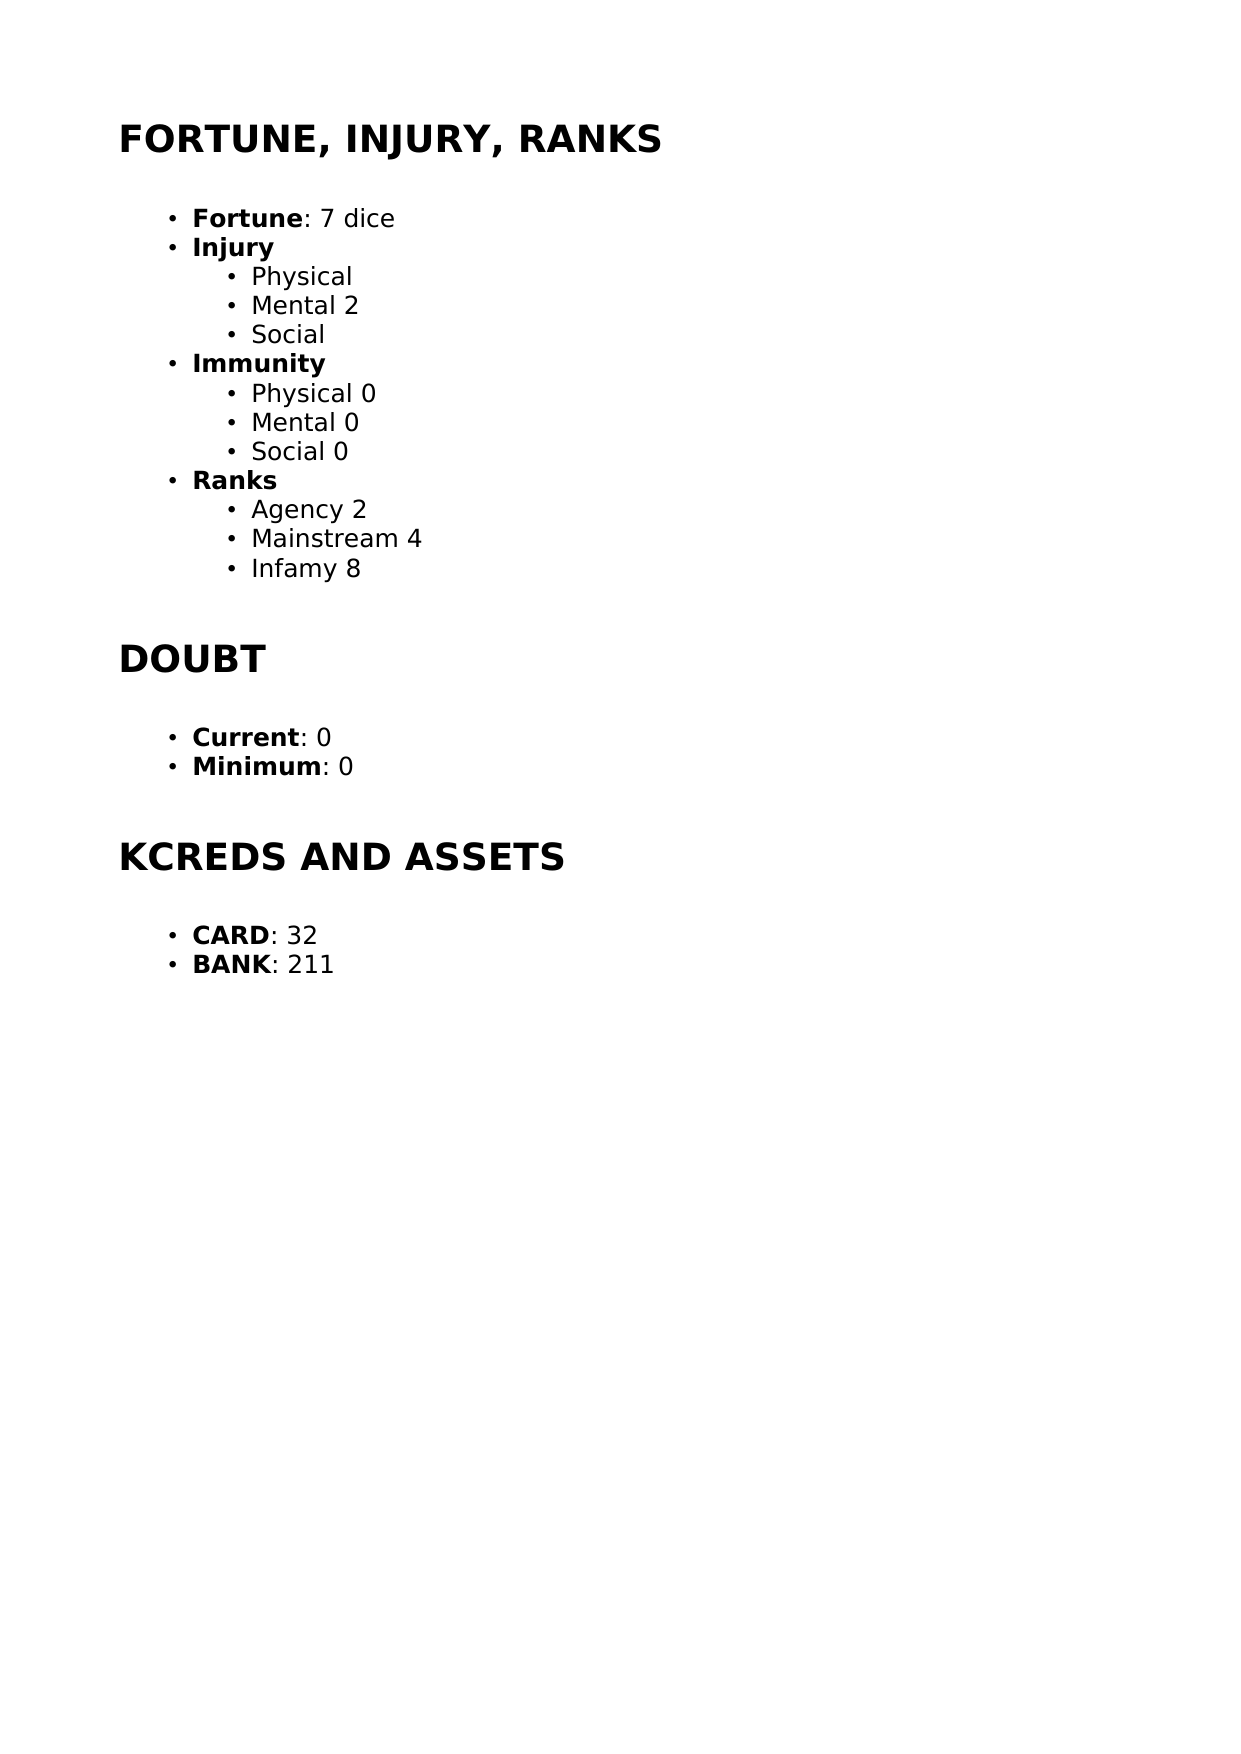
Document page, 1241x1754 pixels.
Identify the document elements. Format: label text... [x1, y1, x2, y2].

list Mental 0 [236, 408, 1122, 437]
subtitle FORTUNE, INJURY, RANKS [118, 118, 1122, 162]
subtitle KCREDS AND ASSETS [118, 836, 1122, 879]
list Physical [236, 262, 1122, 291]
list Ranks [177, 466, 1122, 495]
subtitle DOUBT [118, 637, 1122, 681]
list Immunity [177, 349, 1122, 379]
list Physical 0 [236, 379, 1122, 408]
list Current: 0 [177, 723, 1122, 752]
list Mainstream 4 [236, 524, 1122, 554]
list Mental 2 [236, 291, 1122, 320]
list CARD: 32 [177, 921, 1122, 951]
list Social 0 [236, 437, 1122, 466]
list Agency 2 [236, 495, 1122, 524]
list Injury [177, 233, 1122, 262]
list Infamy 8 [236, 554, 1122, 583]
list Minimum: 0 [177, 752, 1122, 781]
list Social [236, 320, 1122, 349]
list BANK: 211 [177, 951, 1122, 980]
list Fortune: 7 dice [177, 204, 1122, 233]
